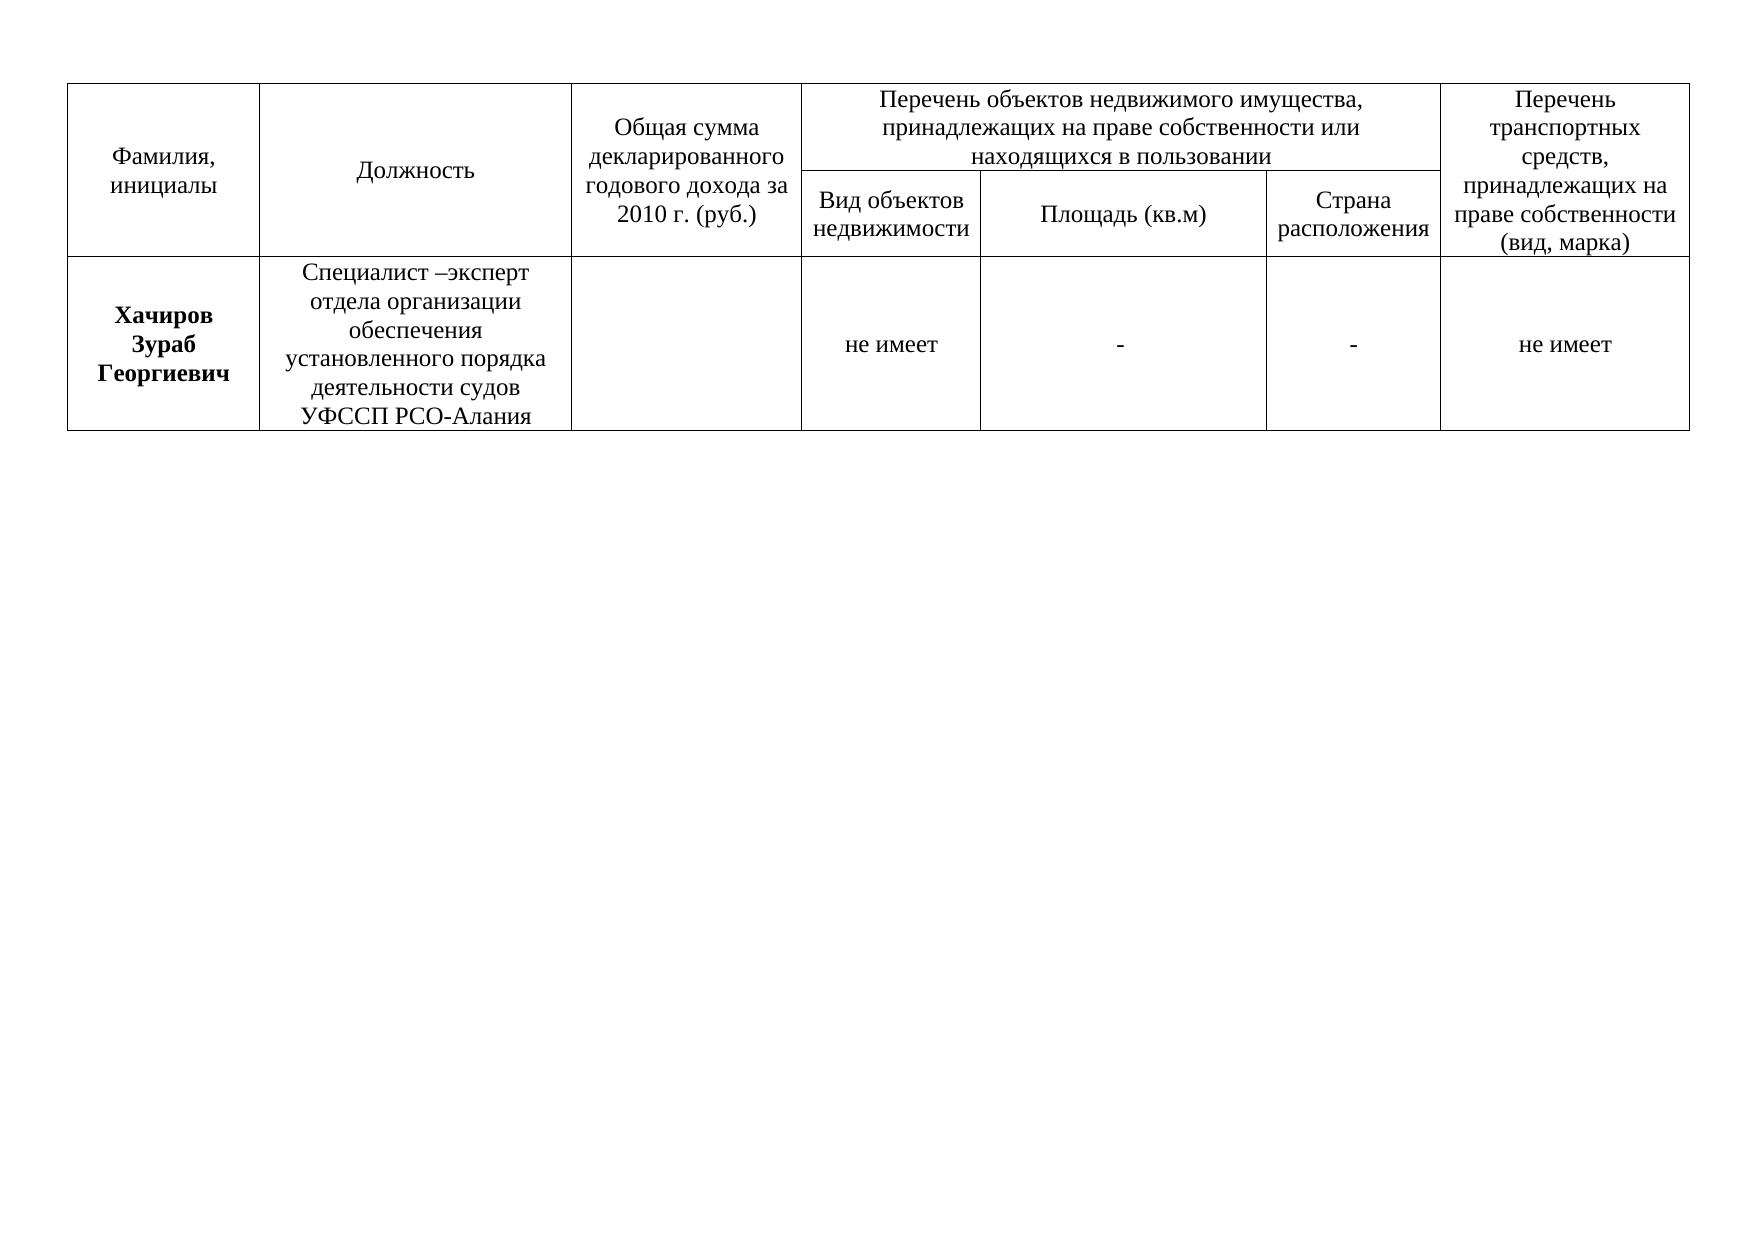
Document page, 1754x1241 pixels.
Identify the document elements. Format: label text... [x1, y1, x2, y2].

table_cell Страна расположения [1267, 171, 1440, 256]
table_cell - [1267, 257, 1440, 430]
table_cell [572, 257, 801, 430]
table_header Должность [260, 84, 571, 256]
table_header Общая сумма декларированного годового дохода за 2010 г. (руб.) [572, 84, 801, 256]
table_cell Специалист –эксперт отдела организации обеспечения установленного порядка деятельности судов УФССП РСО-Алания [260, 257, 571, 430]
table_cell Вид объектов недвижимости [802, 171, 980, 256]
table_cell не имеет [802, 257, 980, 430]
table_header Перечень транспортных средств, принадлежащих на праве собственности (вид, марка) [1441, 84, 1689, 256]
table_header Фамилия, инициалы [68, 84, 259, 256]
table_cell - [981, 257, 1266, 430]
table_cell Площадь (кв.м) [981, 171, 1266, 256]
table_cell Хачиров Зураб Георгиевич [68, 257, 259, 430]
table_header Перечень объектов недвижимого имущества, принадлежащих на праве собственности или находящихся в пользовании [802, 84, 1440, 170]
table_cell не имеет [1441, 257, 1689, 430]
